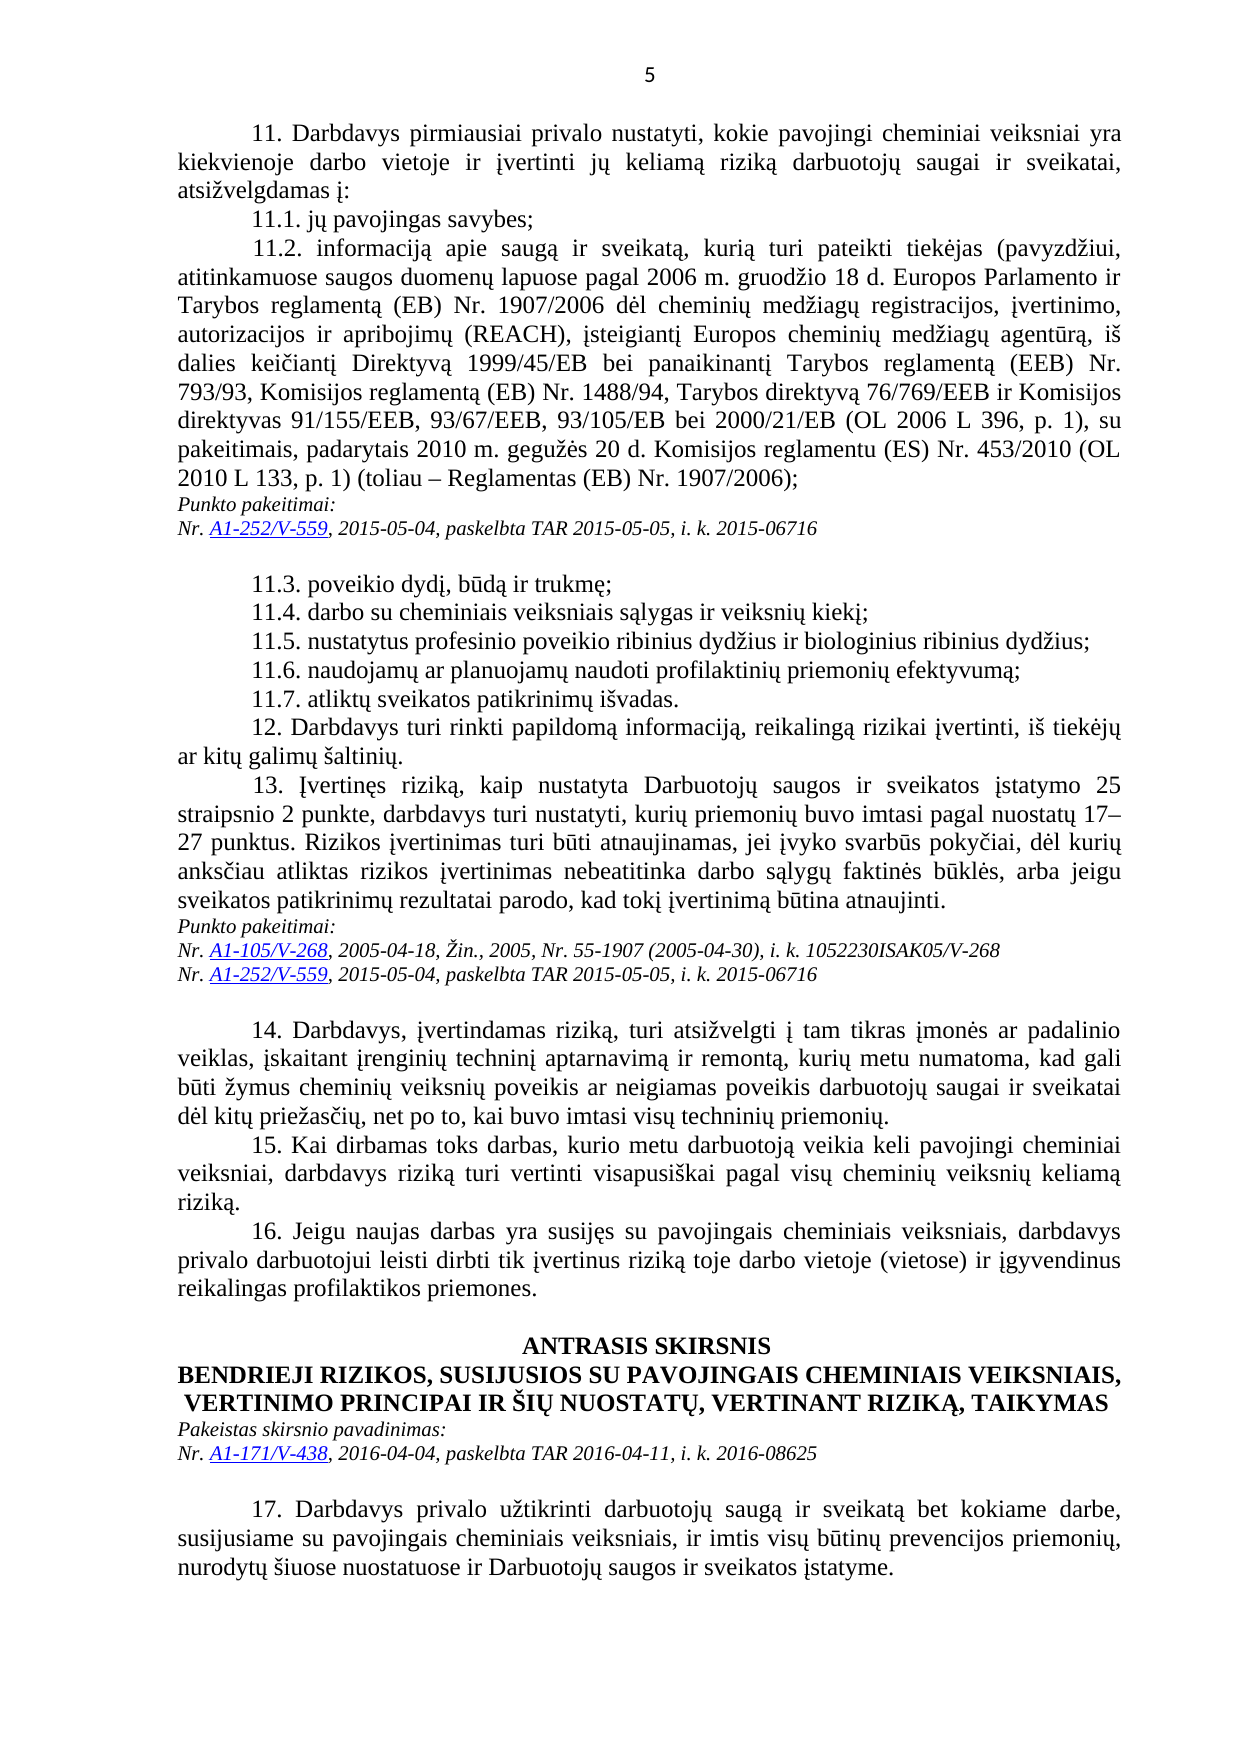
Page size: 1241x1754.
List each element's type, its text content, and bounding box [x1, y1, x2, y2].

text Punkto pakeitimai: [177, 914, 1122, 938]
text 11. Darbdavys pirmiausiai privalo nustatyti, kokie pavojingi cheminiai veiksniai yra kiekvienoje darbo vietoje ir įvertinti jų keliamą riziką darbuotojų saugai ir sveikatai, atsižvelgdamas į: [177, 118, 1122, 204]
text 13. Įvertinęs riziką, kaip nustatyta Darbuotojų saugos ir sveikatos įstatymo 25 straipsnio 2 punkte, darbdavys turi nustatyti, kurių priemonių buvo imtasi pagal nuostatų 17–27 punktus. Rizikos įvertinimas turi būti atnaujinamas, jei įvyko svarbūs pokyčiai, dėl kurių anksčiau atliktas rizikos įvertinimas nebeatitinka darbo sąlygų faktinės būklės, arba jeigu sveikatos patikrinimų rezultatai parodo, kad tokį įvertinimą būtina atnaujinti. [177, 770, 1122, 914]
text 11.1. jų pavojingas savybes; [177, 204, 1122, 233]
text Nr. A1-252/V-559, 2015-05-04, paskelbta TAR 2015-05-05, i. k. 2015-06716 [177, 962, 1122, 986]
text ANTRASIS SKIRSNIS BENDRIEJI RIZIKOS, SUSIJUSIOS SU PAVOJINGAIS CHEMINIAIS VEIKSNIAIS, VERTINIMO PRINCIPAI IR ŠIŲ NUOSTATŲ, VERTINANT RIZIKĄ, TAIKYMAS [177, 1331, 1122, 1417]
text Punkto pakeitimai: [177, 492, 1122, 516]
text Pakeistas skirsnio pavadinimas: [177, 1417, 1122, 1441]
text 12. Darbdavys turi rinkti papildomą informaciją, reikalingą rizikai įvertinti, iš tiekėjų ar kitų galimų šaltinių. [177, 712, 1122, 770]
text 11.5. nustatytus profesinio poveikio ribinius dydžius ir biologinius ribinius dydžius; [177, 626, 1122, 655]
text 14. Darbdavys, įvertindamas riziką, turi atsižvelgti į tam tikras įmonės ar padalinio veiklas, įskaitant įrenginių techninį aptarnavimą ir remontą, kurių metu numatoma, kad gali būti žymus cheminių veiksnių poveikis ar neigiamas poveikis darbuotojų saugai ir sveikatai dėl kitų priežasčių, net po to, kai buvo imtasi visų techninių priemonių. [177, 1015, 1122, 1130]
text 11.6. naudojamų ar planuojamų naudoti profilaktinių priemonių efektyvumą; [177, 655, 1122, 684]
text 15. Kai dirbamas toks darbas, kurio metu darbuotoją veikia keli pavojingi cheminiai veiksniai, darbdavys riziką turi vertinti visapusiškai pagal visų cheminių veiksnių keliamą riziką. [177, 1130, 1122, 1216]
text Nr. A1-252/V-559, 2015-05-04, paskelbta TAR 2015-05-05, i. k. 2015-06716 [177, 516, 1122, 540]
text 16. Jeigu naujas darbas yra susijęs su pavojingais cheminiais veiksniais, darbdavys privalo darbuotojui leisti dirbti tik įvertinus riziką toje darbo vietoje (vietose) ir įgyvendinus reikalingas profilaktikos priemones. [177, 1216, 1122, 1302]
text Nr. A1-171/V-438, 2016-04-04, paskelbta TAR 2016-04-11, i. k. 2016-08625 [177, 1441, 1122, 1465]
text 11.2. informaciją apie saugą ir sveikatą, kurią turi pateikti tiekėjas (pavyzdžiui, atitinkamuose saugos duomenų lapuose pagal 2006 m. gruodžio 18 d. Europos Parlamento ir Tarybos reglamentą (EB) Nr. 1907/2006 dėl cheminių medžiagų registracijos, įvertinimo, autorizacijos ir apribojimų (REACH), įsteigiantį Europos cheminių medžiagų agentūrą, iš dalies keičiantį Direktyvą 1999/45/EB bei panaikinantį Tarybos reglamentą (EEB) Nr. 793/93, Komisijos reglamentą (EB) Nr. 1488/94, Tarybos direktyvą 76/769/EEB ir Komisijos direktyvas 91/155/EEB, 93/67/EEB, 93/105/EB bei 2000/21/EB (OL 2006 L 396, p. 1), su pakeitimais, padarytais 2010 m. gegužės 20 d. Komisijos reglamentu (ES) Nr. 453/2010 (OL 2010 L 133, p. 1) (toliau – Reglamentas (EB) Nr. 1907/2006); [177, 233, 1122, 492]
text 11.4. darbo su cheminiais veiksniais sąlygas ir veiksnių kiekį; [177, 597, 1122, 626]
text 11.3. poveikio dydį, būdą ir trukmę; [177, 569, 1122, 597]
text 17. Darbdavys privalo užtikrinti darbuotojų saugą ir sveikatą bet kokiame darbe, susijusiame su pavojingais cheminiais veiksniais, ir imtis visų būtinų prevencijos priemonių, nurodytų šiuose nuostatuose ir Darbuotojų saugos ir sveikatos įstatyme. [177, 1494, 1122, 1580]
text 11.7. atliktų sveikatos patikrinimų išvadas. [177, 684, 1122, 712]
text Nr. A1-105/V-268, 2005-04-18, Žin., 2005, Nr. 55-1907 (2005-04-30), i. k. 1052230ISAK05/V-268 [177, 938, 1122, 962]
